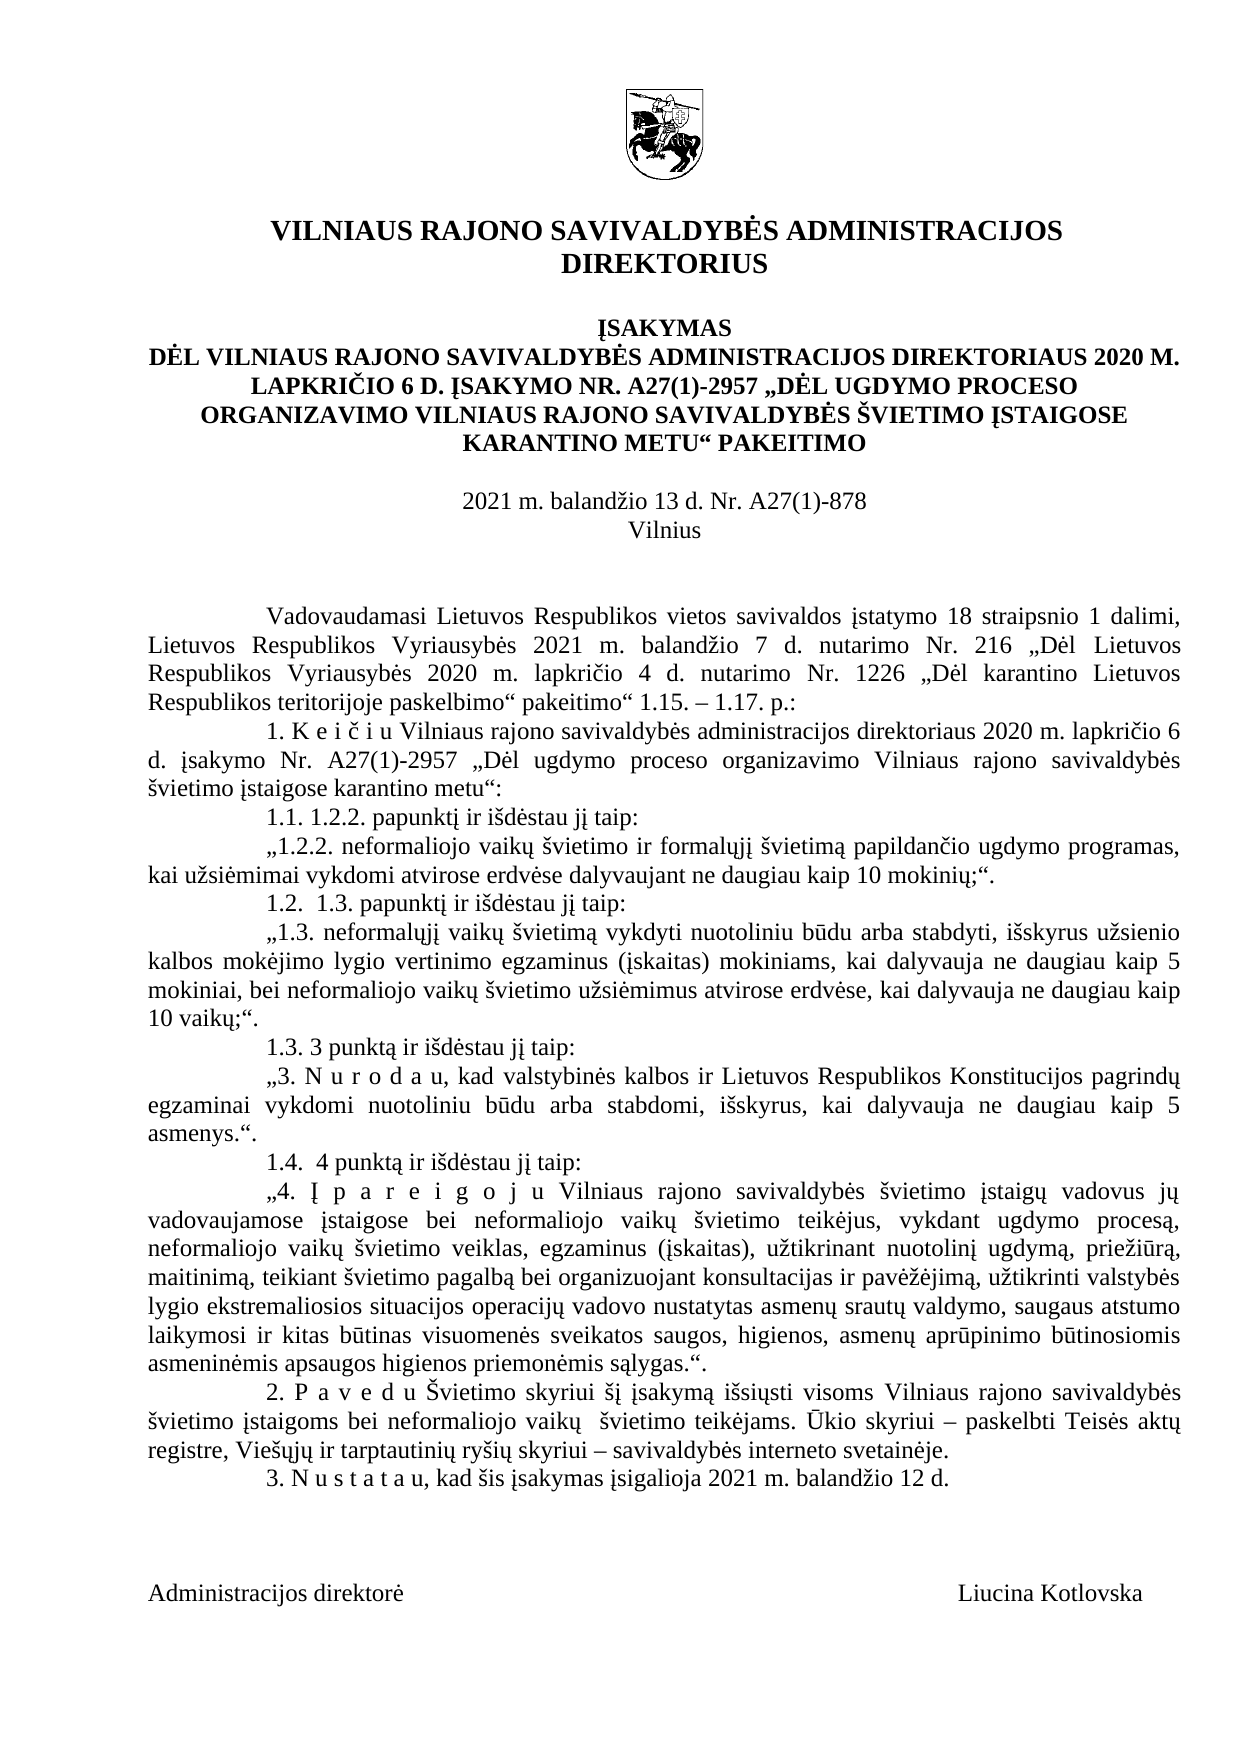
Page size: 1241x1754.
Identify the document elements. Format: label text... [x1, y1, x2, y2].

text „1.2.2. neformaliojo vaikų švietimo ir formalųjį švietimą papildančio ugdymo programas, kai užsiėmimai vykdomi atvirose erdvėse dalyvaujant ne daugiau kaip 10 mokinių;“. [148, 831, 1181, 888]
text 2021 m. balandžio 13 d. Nr. A27(1)-878 [148, 486, 1181, 515]
text „4. Į p a r e i g o j u Vilniaus rajono savivaldybės švietimo įstaigų vadovus jų vadovaujamose įstaigose bei neformaliojo vaikų švietimo teikėjus, vykdant ugdymo procesą, neformaliojo vaikų švietimo veiklas, egzaminus (įskaitas), užtikrinant nuotolinį ugdymą, priežiūrą, maitinimą, teikiant švietimo pagalbą bei organizuojant konsultacijas ir pavėžėjimą, užtikrinti valstybės lygio ekstremaliosios situacijos operacijų vadovo nustatytas asmenų srautų valdymo, saugaus atstumo laikymosi ir kitas būtinas visuomenės sveikatos saugos, higienos, asmenų aprūpinimo būtinosiomis asmeninėmis apsaugos higienos priemonėmis sąlygas.“. [148, 1176, 1181, 1377]
text Administracijos direktorė Liucina Kotlovska [148, 1578, 1181, 1607]
text 1. K e i č i u Vilniaus rajono savivaldybės administracijos direktoriaus 2020 m. lapkričio 6 d. įsakymo Nr. A27(1)-2957 „Dėl ugdymo proceso organizavimo Vilniaus rajono savivaldybės švietimo įstaigose karantino metu“: [148, 716, 1181, 802]
subtitle ĮSAKYMAS [148, 313, 1181, 342]
text Vilnius [148, 515, 1181, 543]
text 1.2. 1.3. papunktį ir išdėstau jį taip: [148, 888, 1181, 917]
text 3. N u s t a t a u, kad šis įsakymas įsigalioja 2021 m. balandžio 12 d. [148, 1463, 1181, 1492]
subtitle DIREKTORIUS [148, 246, 1181, 280]
text 1.3. 3 punktą ir išdėstau jį taip: [148, 1032, 1181, 1061]
text 1.4. 4 punktą ir išdėstau jį taip: [148, 1147, 1181, 1176]
text 2. P a v e d u Švietimo skyriui šį įsakymą išsiųsti visoms Vilniaus rajono savivaldybės švietimo įstaigoms bei neformaliojo vaikų švietimo teikėjams. Ūkio skyriui – paskelbti Teisės aktų registre, Viešųjų ir tarptautinių ryšių skyriui – savivaldybės interneto svetainėje. [148, 1377, 1181, 1463]
text Vadovaudamasi Lietuvos Respublikos vietos savivaldos įstatymo 18 straipsnio 1 dalimi, Lietuvos Respublikos Vyriausybės 2021 m. balandžio 7 d. nutarimo Nr. 216 „Dėl Lietuvos Respublikos Vyriausybės 2020 m. lapkričio 4 d. nutarimo Nr. 1226 „Dėl karantino Lietuvos Respublikos teritorijoje paskelbimo“ pakeitimo“ 1.15. – 1.17. p.: [148, 601, 1181, 716]
text VILNIAUS RAJONO SAVIVALDYBĖS ADMINISTRACIJOS [148, 213, 1186, 246]
text „1.3. neformalųjį vaikų švietimą vykdyti nuotoliniu būdu arba stabdyti, išskyrus užsienio kalbos mokėjimo lygio vertinimo egzaminus (įskaitas) mokiniams, kai dalyvauja ne daugiau kaip 5 mokiniai, bei neformaliojo vaikų švietimo užsiėmimus atvirose erdvėse, kai dalyvauja ne daugiau kaip 10 vaikų;“. [148, 917, 1181, 1032]
text „3. N u r o d a u, kad valstybinės kalbos ir Lietuvos Respublikos Konstitucijos pagrindų egzaminai vykdomi nuotoliniu būdu arba stabdomi, išskyrus, kai dalyvauja ne daugiau kaip 5 asmenys.“. [148, 1061, 1181, 1147]
subtitle DĖL VILNIAUS RAJONO SAVIVALDYBĖS ADMINISTRACIJOS DIREKTORIAUS 2020 M. LAPKRIČIO 6 D. ĮSAKYMO NR. A27(1)-2957 „DĖL UGDYMO PROCESO ORGANIZAVIMO VILNIAUS RAJONO SAVIVALDYBĖS ŠVIETIMO ĮSTAIGOSE KARANTINO METU“ PAKEITIMO [148, 342, 1181, 457]
text 1.1. 1.2.2. papunktį ir išdėstau jį taip: [148, 802, 1181, 831]
